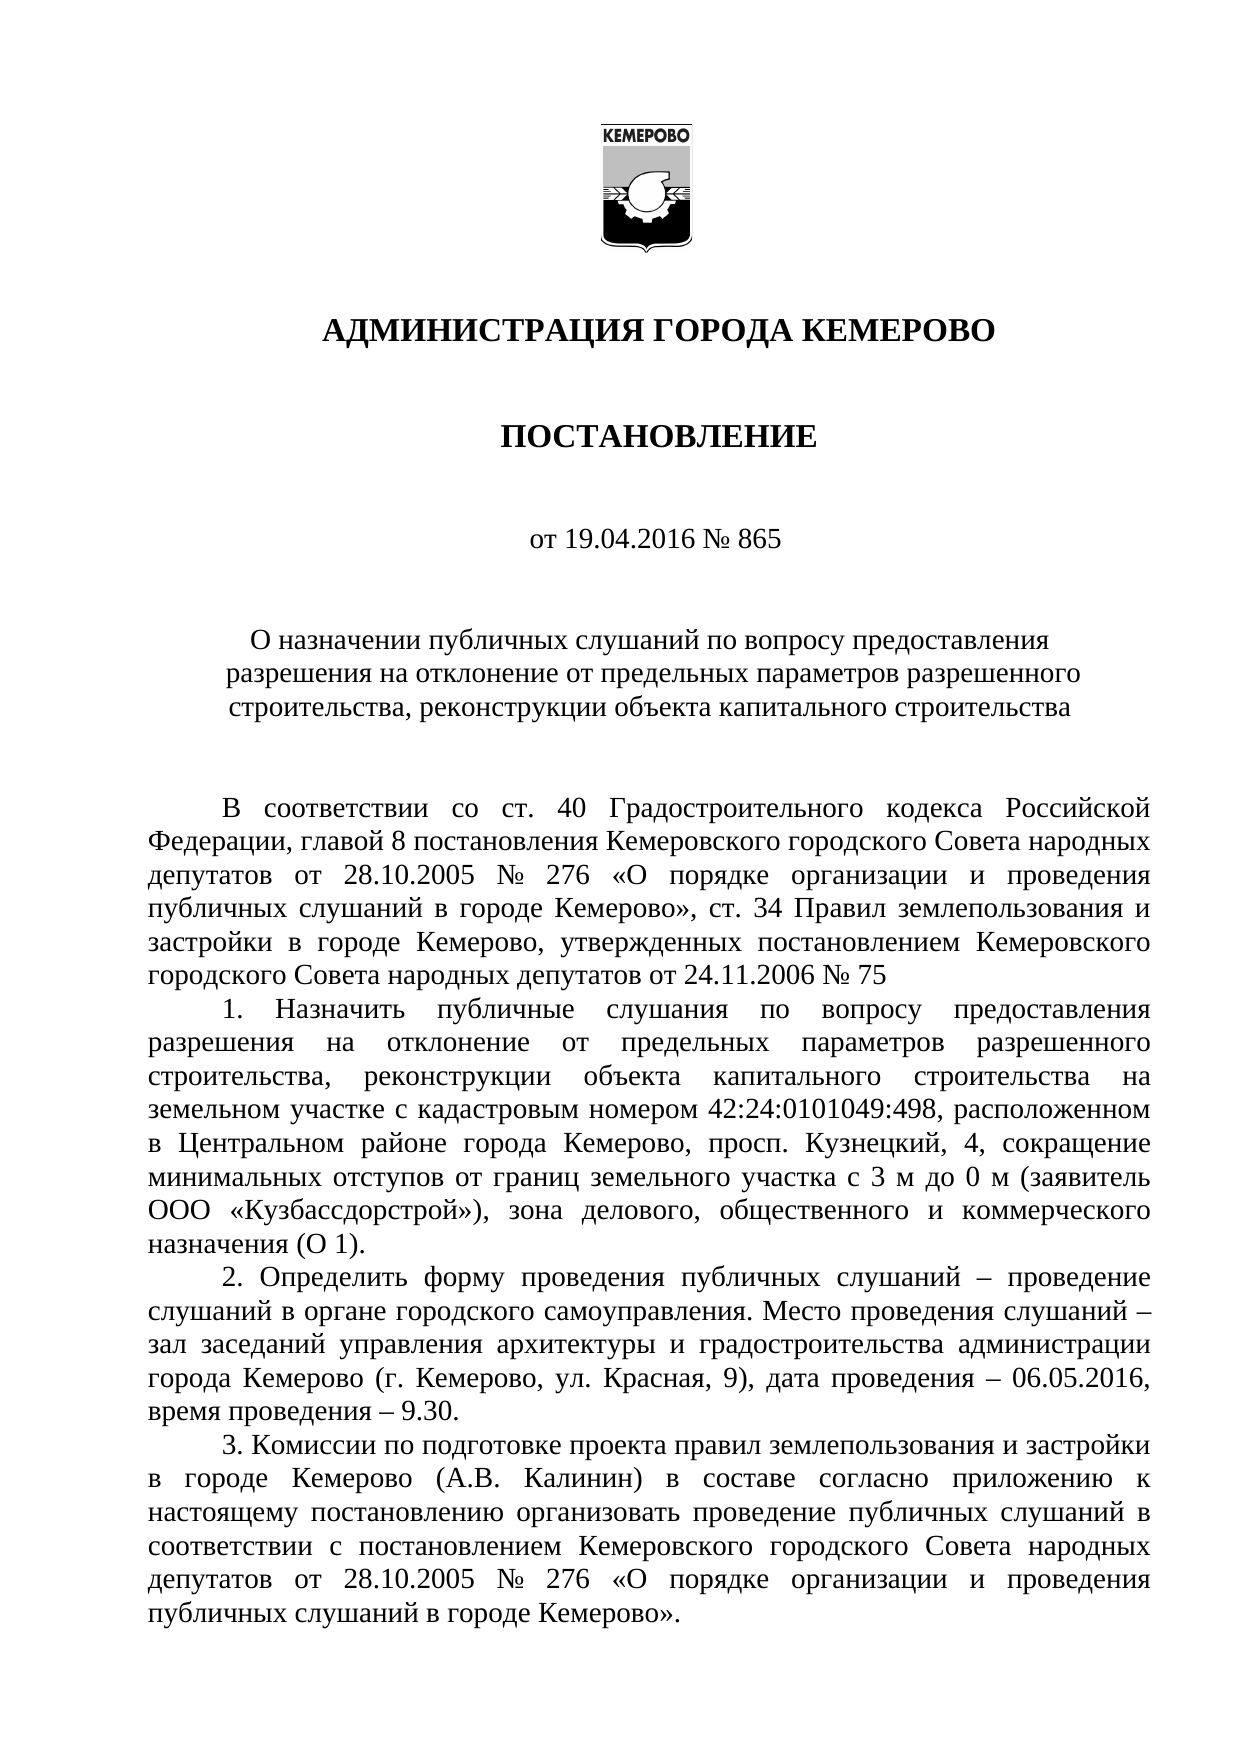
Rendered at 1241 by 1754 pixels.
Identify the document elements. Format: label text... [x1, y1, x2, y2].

text разрешения на отклонение от предельных параметров разрешенного строительства, реконструкции объекта капитального строительства [148, 656, 1152, 723]
text 3. Комиссии по подготовке проекта правил землепользования и застройки в городе Кемерово (А.В. Калинин) в составе согласно приложению к настоящему постановлению организовать проведение публичных слушаний в соответствии с постановлением Кемеровского городского Совета народных депутатов от 28.10.2005 № 276 «О порядке организации и проведения публичных слушаний в городе Кемерово». [148, 1427, 1152, 1628]
text от 19.04.2016 № 865 [148, 521, 1170, 555]
text 1. Назначить публичные слушания по вопросу предоставления разрешения на отклонение от предельных параметров разрешенного строительства, реконструкции объекта капитального строительства на земельном участке с кадастровым номером 42:24:0101049:498, расположенном в Центральном районе города Кемерово, просп. Кузнецкий, 4, сокращение минимальных отступов от границ земельного участка с 3 м до 0 м (заявитель ООО «Кузбассдорстрой»), зона делового, общественного и коммерческого назначения (О 1). [148, 991, 1152, 1259]
picture [601, 124, 693, 253]
text В соответствии со ст. 40 Градостроительного кодекса Российской Федерации, главой 8 постановления Кемеровского городского Совета народных депутатов от 28.10.2005 № 276 «О порядке организации и проведения публичных слушаний в городе Кемерово», ст. 34 Правил землепользования и застройки в городе Кемерово, утвержденных постановлением Кемеровского городского Совета народных депутатов от 24.11.2006 № 75 [148, 790, 1152, 991]
text 2. Определить форму проведения публичных слушаний – проведение слушаний в органе городского самоуправления. Место проведения слушаний – зал заседаний управления архитектуры и градостроительства администрации города Кемерово (г. Кемерово, ул. Красная, 9), дата проведения – 06.05.2016, время проведения – 9.30. [148, 1259, 1152, 1427]
text ПОСТАНОВЛЕНИЕ [148, 416, 1170, 454]
text О назначении публичных слушаний по вопросу предоставления [148, 622, 1152, 656]
text АДМИНИСТРАЦИЯ ГОРОДА КЕМЕРОВО [148, 311, 1170, 349]
